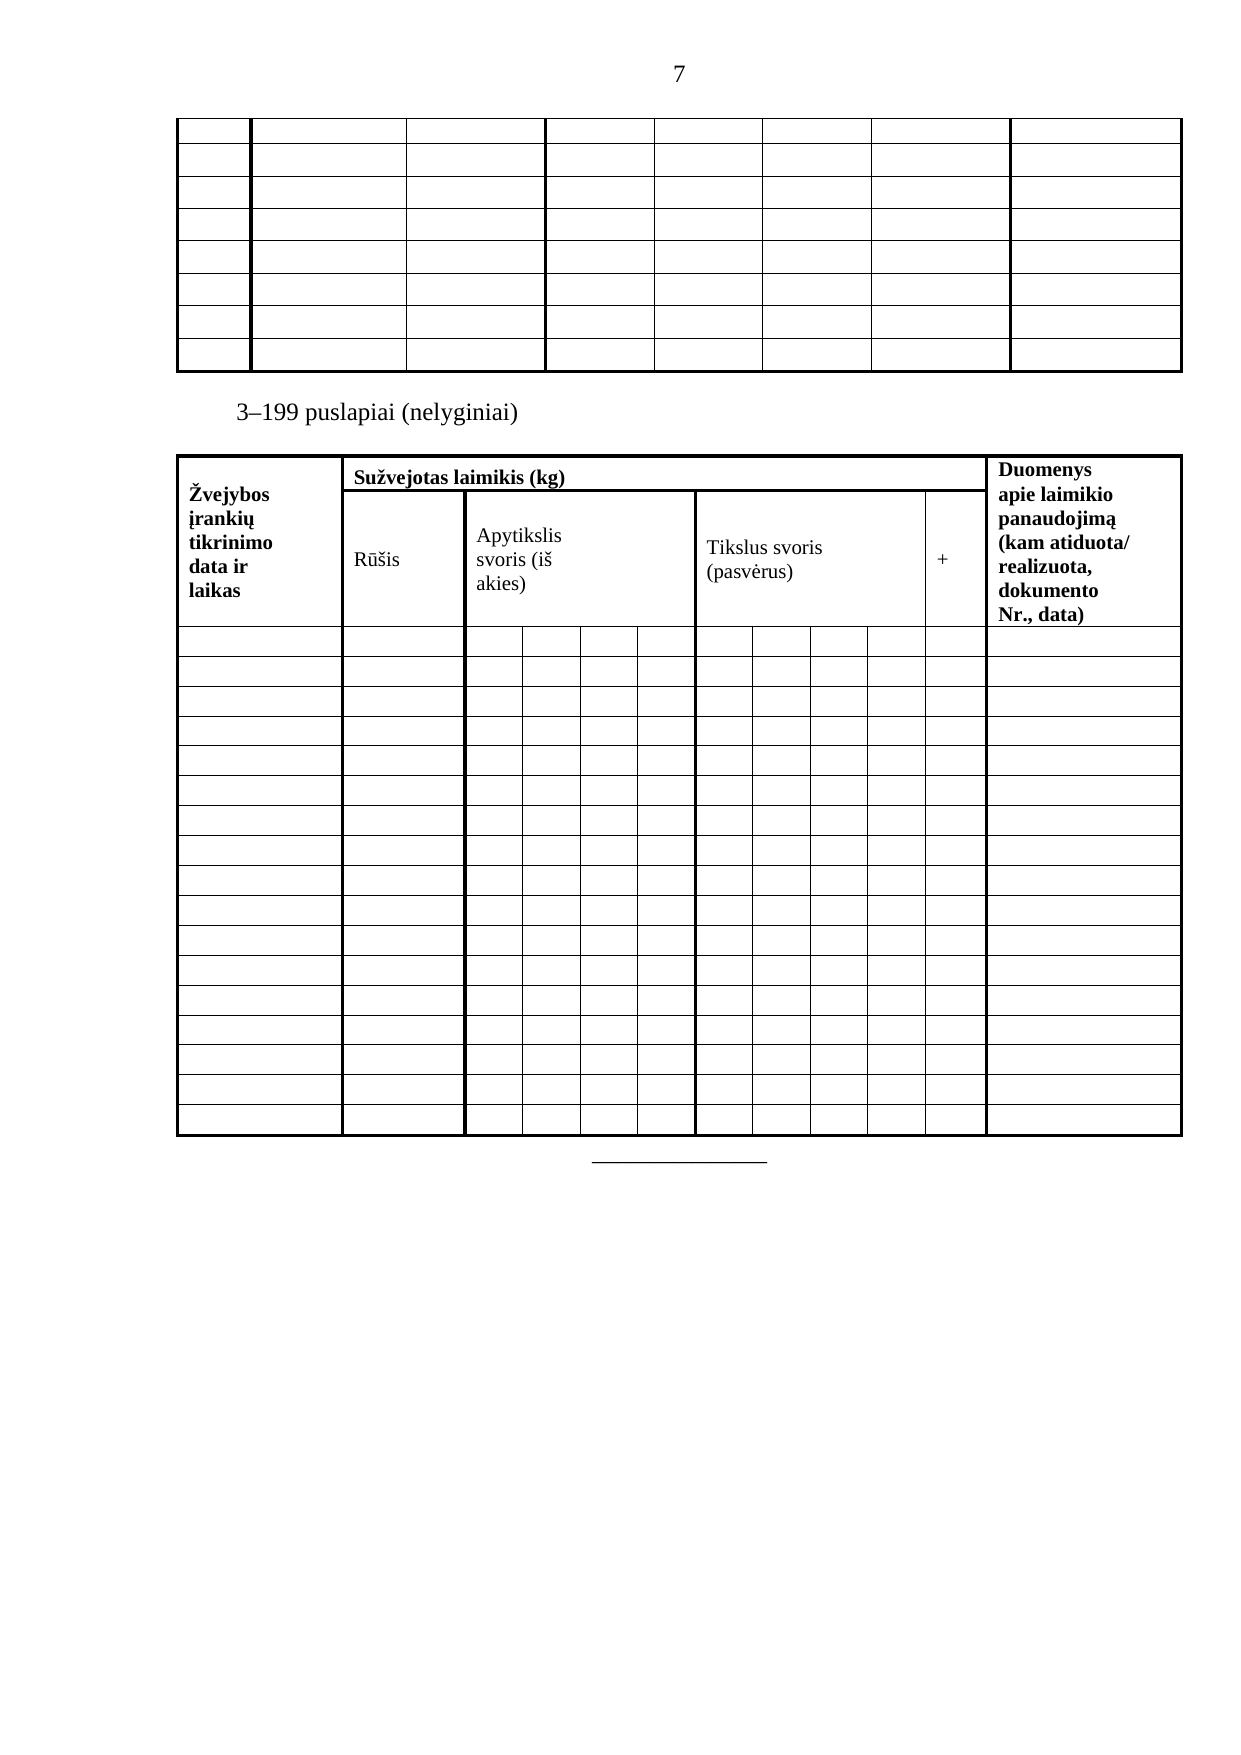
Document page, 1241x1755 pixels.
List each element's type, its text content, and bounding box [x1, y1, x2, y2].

table_cell [467, 926, 522, 955]
table_cell [179, 866, 341, 895]
table_cell [926, 866, 985, 895]
table_cell [638, 1045, 694, 1074]
table_header Duomenys apie laimikio panaudojimą (kam atiduota/ realizuota, dokumento Nr., data) [988, 458, 1180, 626]
table_cell [467, 657, 522, 686]
table_cell [638, 776, 694, 805]
table_cell [753, 1105, 810, 1134]
table_cell [638, 866, 694, 895]
table_cell [638, 687, 694, 716]
table_cell [581, 1105, 637, 1134]
table_cell [407, 209, 544, 240]
table_cell [547, 274, 654, 305]
table_cell [697, 806, 752, 835]
table_cell [179, 896, 341, 925]
table_cell [872, 119, 1009, 143]
table_cell [655, 209, 762, 240]
table_cell [523, 1105, 580, 1134]
table_cell [344, 687, 463, 716]
table_cell [988, 836, 1180, 865]
table_cell [179, 956, 341, 984]
table_cell [988, 1075, 1180, 1104]
table_cell [253, 241, 406, 273]
table_cell [179, 306, 249, 338]
table_cell [638, 806, 694, 835]
table_cell [926, 746, 985, 775]
table_cell [467, 687, 522, 716]
table_cell [697, 1016, 752, 1044]
table_cell [811, 806, 867, 835]
table_cell [467, 1075, 522, 1104]
table_cell [467, 717, 522, 745]
table_cell [638, 986, 694, 1014]
table_cell [179, 836, 341, 865]
table_cell [811, 1045, 867, 1074]
table_cell [523, 896, 580, 925]
table_cell [344, 717, 463, 745]
table_cell [753, 836, 810, 865]
table_cell [407, 339, 544, 370]
table_cell [638, 657, 694, 686]
table_cell [179, 1105, 341, 1134]
table_cell [344, 896, 463, 925]
table_cell [811, 687, 867, 716]
table_cell [655, 241, 762, 273]
table_cell [926, 1016, 985, 1044]
table_cell [868, 1045, 925, 1074]
table_cell [638, 717, 694, 745]
table_cell [988, 1105, 1180, 1134]
table_cell [638, 836, 694, 865]
table_cell [523, 1016, 580, 1044]
table_cell [763, 339, 871, 370]
table_cell [581, 717, 637, 745]
table_cell [811, 776, 867, 805]
table_cell [926, 627, 985, 656]
table_cell [872, 339, 1009, 370]
table_cell [179, 776, 341, 805]
table_cell [811, 1016, 867, 1044]
table_cell [467, 836, 522, 865]
table_cell [1012, 306, 1180, 338]
table_cell [467, 896, 522, 925]
table_cell [988, 627, 1180, 656]
table_cell [407, 274, 544, 305]
table_cell [547, 119, 654, 143]
table_cell [811, 627, 867, 656]
table_cell [926, 717, 985, 745]
table_cell [753, 776, 810, 805]
table_cell [868, 627, 925, 656]
table_cell [926, 896, 985, 925]
table_cell [872, 209, 1009, 240]
table_cell [581, 986, 637, 1014]
table_cell [467, 746, 522, 775]
table_cell [1012, 119, 1180, 143]
table_cell [868, 776, 925, 805]
table_cell [344, 627, 463, 656]
table_cell [344, 1075, 463, 1104]
table_cell [638, 1016, 694, 1044]
table_cell [655, 274, 762, 305]
table_cell [868, 986, 925, 1014]
table_cell [697, 896, 752, 925]
table_cell [547, 306, 654, 338]
table_cell [926, 657, 985, 686]
table_cell [868, 746, 925, 775]
table_cell [655, 177, 762, 208]
table_cell [1012, 177, 1180, 208]
table_cell [638, 1105, 694, 1134]
table_cell [988, 1016, 1180, 1044]
table_cell [581, 926, 637, 955]
table_cell [763, 274, 871, 305]
table_cell [655, 306, 762, 338]
table_cell [523, 806, 580, 835]
table_cell [753, 1045, 810, 1074]
table_cell [547, 339, 654, 370]
table_cell [988, 657, 1180, 686]
table_cell [868, 1016, 925, 1044]
table_cell [581, 836, 637, 865]
table_cell [988, 717, 1180, 745]
table_cell [753, 687, 810, 716]
table_cell [523, 956, 580, 984]
table_cell [467, 1105, 522, 1134]
table_cell [179, 1016, 341, 1044]
table_cell [988, 746, 1180, 775]
table_cell [811, 866, 867, 895]
table_cell [872, 241, 1009, 273]
table_cell [868, 1075, 925, 1104]
table_cell [988, 896, 1180, 925]
table_cell [344, 657, 463, 686]
table_cell [872, 306, 1009, 338]
table_cell [179, 209, 249, 240]
table_cell [581, 866, 637, 895]
table_cell [407, 144, 544, 176]
table_cell [344, 926, 463, 955]
table_cell [655, 339, 762, 370]
table_cell [868, 806, 925, 835]
table_cell Tikslus svoris (pasvėrus) [697, 492, 925, 626]
table_cell [581, 956, 637, 984]
table_cell [179, 144, 249, 176]
table_cell [753, 956, 810, 984]
table_cell [467, 627, 522, 656]
table_cell [926, 1045, 985, 1074]
table_cell [697, 836, 752, 865]
table_cell [638, 926, 694, 955]
table_cell [253, 177, 406, 208]
table_cell [868, 956, 925, 984]
table_cell [868, 926, 925, 955]
table_cell [697, 1075, 752, 1104]
table_cell [581, 806, 637, 835]
table_cell [581, 657, 637, 686]
table_cell [344, 836, 463, 865]
table_cell [467, 986, 522, 1014]
table_cell [872, 144, 1009, 176]
table_cell [581, 687, 637, 716]
table_cell [179, 657, 341, 686]
table_cell [988, 806, 1180, 835]
table_cell [523, 657, 580, 686]
table_cell [407, 119, 544, 143]
table_cell [523, 926, 580, 955]
table_cell [988, 986, 1180, 1014]
table_cell [811, 1075, 867, 1104]
table_cell [179, 806, 341, 835]
table_cell [697, 1105, 752, 1134]
table_cell [179, 1075, 341, 1104]
text 3–199 puslapiai (nelyginiai) [177, 397, 1181, 426]
table_cell [523, 717, 580, 745]
table_cell Apytikslis svoris (iš akies) [467, 492, 694, 626]
table_cell [811, 1105, 867, 1134]
table_cell [523, 986, 580, 1014]
table_cell [988, 776, 1180, 805]
table_header Žvejybos įrankių tikrinimo data ir laikas [179, 458, 341, 626]
table_cell [697, 866, 752, 895]
table_cell [467, 776, 522, 805]
table_cell [872, 177, 1009, 208]
table_cell [179, 241, 249, 273]
table_cell [523, 836, 580, 865]
table_cell [344, 746, 463, 775]
table_cell [926, 1075, 985, 1104]
table_cell [179, 717, 341, 745]
table_cell [638, 746, 694, 775]
table_cell [1012, 144, 1180, 176]
table_header Sužvejotas laimikis (kg) [344, 458, 985, 489]
table_cell [697, 657, 752, 686]
table_cell [753, 1016, 810, 1044]
table_cell [547, 209, 654, 240]
table_cell [407, 177, 544, 208]
table_cell [467, 866, 522, 895]
table_cell [344, 866, 463, 895]
table_cell [1012, 241, 1180, 273]
table_cell [988, 956, 1180, 984]
table_cell [988, 866, 1180, 895]
table_cell [988, 1045, 1180, 1074]
table_cell [753, 896, 810, 925]
table_cell [344, 956, 463, 984]
table_cell [179, 627, 341, 656]
table_cell [638, 627, 694, 656]
table_cell [581, 1045, 637, 1074]
table_cell [523, 627, 580, 656]
table_cell [581, 896, 637, 925]
table_cell [753, 657, 810, 686]
table_cell [926, 926, 985, 955]
table_cell [697, 687, 752, 716]
table_cell [581, 1016, 637, 1044]
table_cell [926, 806, 985, 835]
table_cell [763, 209, 871, 240]
table_cell [638, 1075, 694, 1104]
table_cell [926, 776, 985, 805]
table_cell [467, 1045, 522, 1074]
table_cell [868, 896, 925, 925]
table_cell [523, 1045, 580, 1074]
table_cell [811, 657, 867, 686]
table_cell [344, 1045, 463, 1074]
table_cell [253, 306, 406, 338]
table_cell [988, 687, 1180, 716]
table_cell [988, 926, 1180, 955]
table_cell [179, 119, 249, 143]
table_cell [868, 687, 925, 716]
table_cell [1012, 209, 1180, 240]
table_cell [467, 806, 522, 835]
table_cell [523, 1075, 580, 1104]
table_cell [811, 986, 867, 1014]
table_cell [763, 306, 871, 338]
table_cell [868, 836, 925, 865]
table_cell Rūšis [344, 492, 463, 626]
table_cell [253, 339, 406, 370]
table_cell [638, 956, 694, 984]
table_cell [407, 241, 544, 273]
table_cell [697, 776, 752, 805]
table_cell [179, 177, 249, 208]
table_cell [344, 986, 463, 1014]
table_cell [872, 274, 1009, 305]
table_cell [763, 177, 871, 208]
table_cell [655, 144, 762, 176]
table_cell [523, 776, 580, 805]
table_cell [467, 1016, 522, 1044]
table_cell [697, 956, 752, 984]
table_cell [811, 717, 867, 745]
table_cell [697, 627, 752, 656]
table_cell [753, 627, 810, 656]
table_cell [697, 986, 752, 1014]
table_cell [926, 836, 985, 865]
table_cell [655, 119, 762, 143]
table_cell [581, 746, 637, 775]
table_cell [753, 806, 810, 835]
table_cell [697, 926, 752, 955]
table_cell [523, 866, 580, 895]
table_cell [697, 1045, 752, 1074]
table_cell [638, 896, 694, 925]
table_cell [1012, 339, 1180, 370]
table_cell [926, 956, 985, 984]
table_cell [581, 1075, 637, 1104]
table_cell [753, 986, 810, 1014]
table_cell [253, 119, 406, 143]
table_cell [547, 241, 654, 273]
table_cell [581, 627, 637, 656]
table_cell [581, 776, 637, 805]
table_cell [763, 144, 871, 176]
table_cell [179, 986, 341, 1014]
table_cell [179, 746, 341, 775]
table_cell [697, 746, 752, 775]
table_cell [811, 896, 867, 925]
table_cell [753, 746, 810, 775]
table_cell [697, 717, 752, 745]
table_cell [179, 339, 249, 370]
table_cell [763, 241, 871, 273]
table_cell [868, 866, 925, 895]
table_cell [811, 746, 867, 775]
table_cell [753, 1075, 810, 1104]
table_cell [753, 926, 810, 955]
table_cell [179, 274, 249, 305]
table_cell [253, 209, 406, 240]
table_cell [926, 1105, 985, 1134]
table_cell [763, 119, 871, 143]
table_cell [753, 717, 810, 745]
table_cell [868, 657, 925, 686]
table_cell [547, 144, 654, 176]
table_cell [253, 274, 406, 305]
text ______________ [177, 1137, 1181, 1166]
table_cell [1012, 274, 1180, 305]
table_cell [926, 687, 985, 716]
table_cell [523, 746, 580, 775]
table_cell [179, 926, 341, 955]
table_cell [811, 836, 867, 865]
table_cell [253, 144, 406, 176]
table_cell [344, 1016, 463, 1044]
table_cell [467, 956, 522, 984]
table_cell [753, 866, 810, 895]
table_cell + [926, 492, 985, 626]
table_cell [179, 1045, 341, 1074]
table_cell [407, 306, 544, 338]
table_cell [344, 1105, 463, 1134]
table_cell [868, 717, 925, 745]
table_cell [811, 926, 867, 955]
table_cell [344, 776, 463, 805]
table_cell [811, 956, 867, 984]
table_cell [344, 806, 463, 835]
table_cell [179, 687, 341, 716]
table_cell [868, 1105, 925, 1134]
table_cell [523, 687, 580, 716]
table_cell [547, 177, 654, 208]
table_cell [926, 986, 985, 1014]
